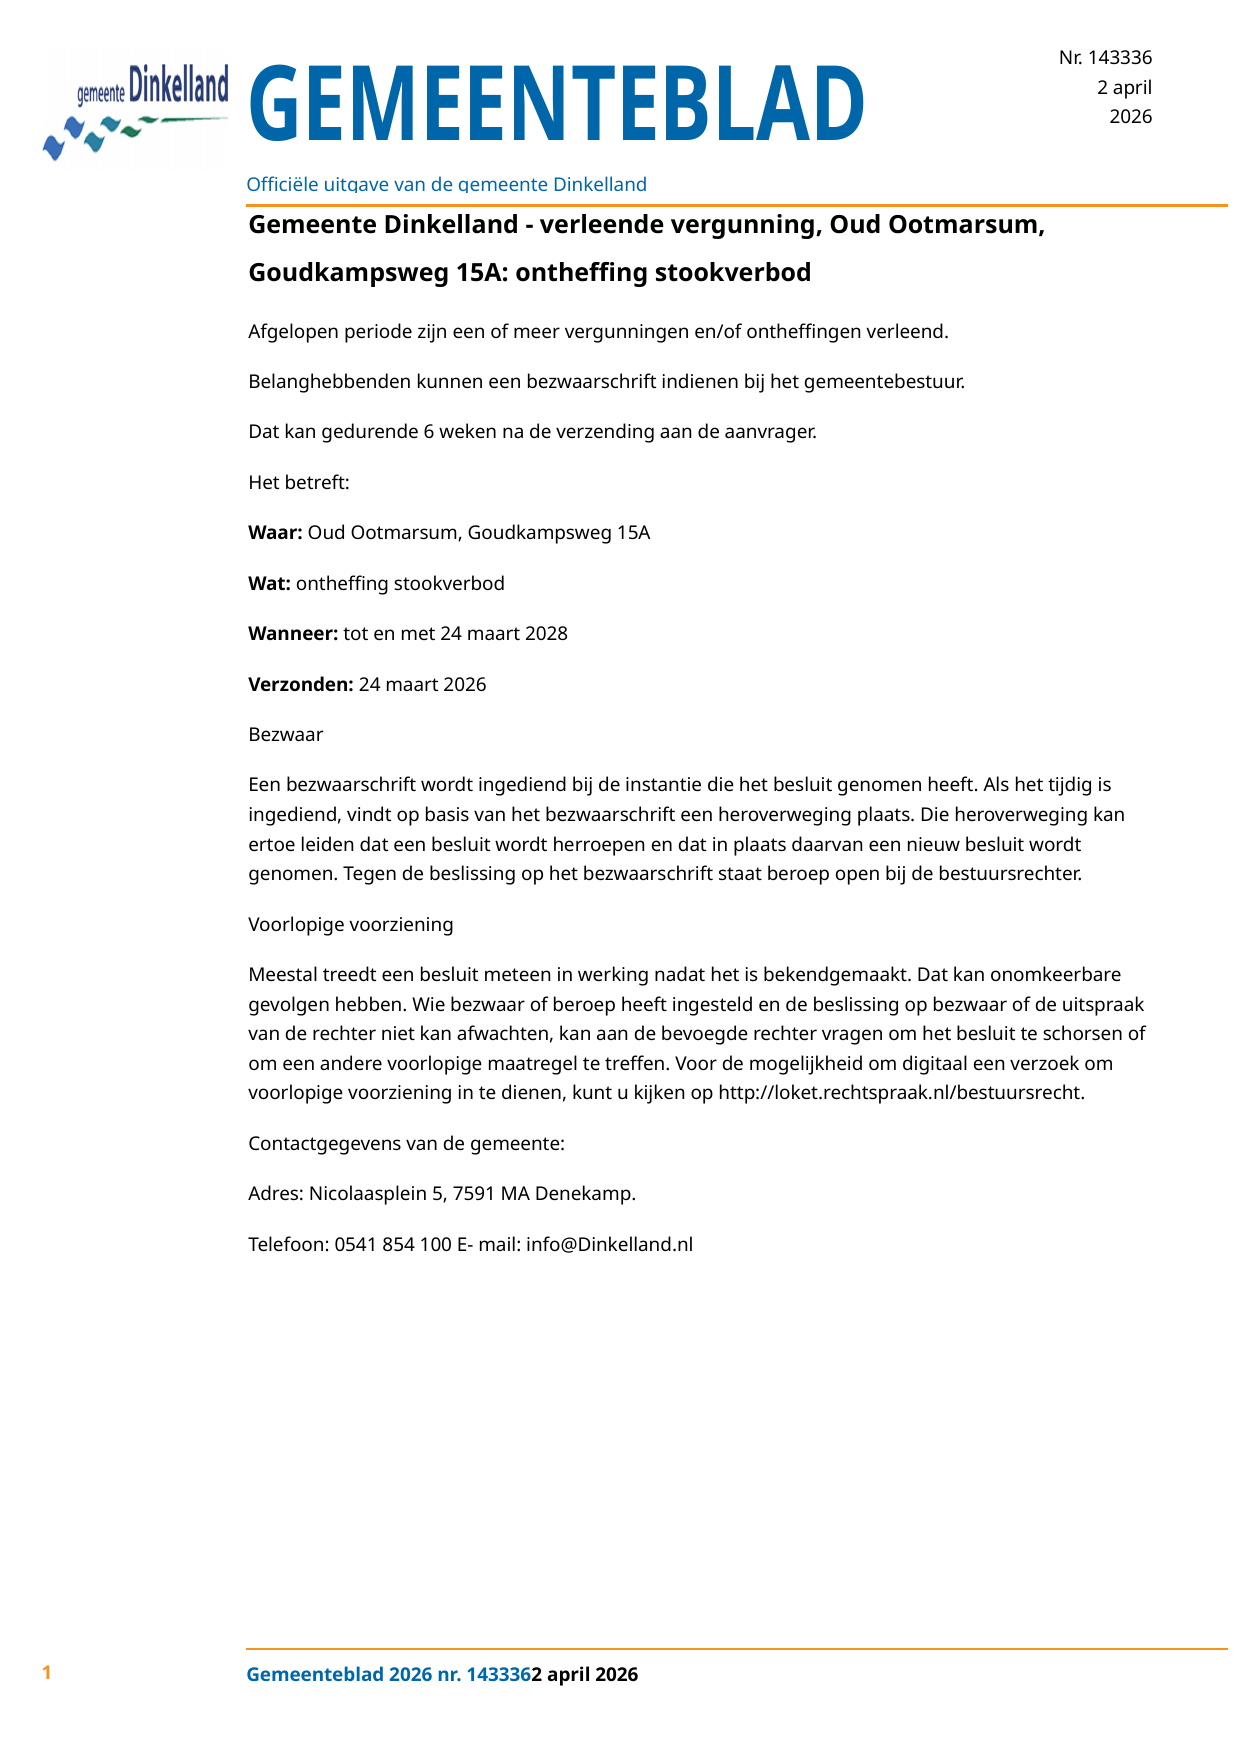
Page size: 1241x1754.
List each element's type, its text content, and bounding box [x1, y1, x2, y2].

text Het betreft: [248, 469, 1152, 495]
text Verzonden: 24 maart 2026 [248, 671, 1152, 697]
text Waar: Oud Ootmarsum, Goudkampsweg 15A [248, 519, 1152, 545]
text Wanneer: tot en met 24 maart 2028 [248, 620, 1152, 646]
text Een bezwaarschrift wordt ingediend bij de instantie die het besluit genomen heeft. Als het tijdig is ingediend, vindt op basis van het bezwaarschrift een heroverweging plaats. Die heroverweging kan ertoe leiden dat een besluit wordt herroepen en dat in plaats daarvan een nieuw besluit wordt genomen. Tegen de beslissing op het bezwaarschrift staat beroep open bij de bestuursrechter. [248, 772, 1152, 886]
text Dat kan gedurende 6 weken na de verzending aan de aanvrager. [248, 419, 1152, 444]
text Afgelopen periode zijn een of meer vergunningen en/of ontheffingen verleend. [248, 318, 1152, 344]
text Wat: ontheffing stookverbod [248, 570, 1152, 596]
text Bezwaar [248, 721, 1152, 747]
picture [41, 47, 231, 172]
text Contactgegevens van de gemeente: [248, 1130, 1152, 1156]
text Belanghebbenden kunnen een bezwaarschrift indienen bij het gemeentebestuur. [248, 368, 1152, 394]
text Adres: Nicolaasplein 5, 7591 MA Denekamp. [248, 1180, 1152, 1206]
text Voorlopige voorziening [248, 911, 1152, 937]
text Gemeente Dinkelland - verleende vergunning, Oud Ootmarsum, Goudkampsweg 15A: ontheffing stookverbod [248, 207, 1152, 288]
text Telefoon: 0541 854 100 E- mail: info@Dinkelland.nl [248, 1231, 1152, 1257]
text Meestal treedt een besluit meteen in werking nadat het is bekendgemaakt. Dat kan onomkeerbare gevolgen hebben. Wie bezwaar of beroep heeft ingesteld en de beslissing op bezwaar of de uitspraak van de rechter niet kan afwachten, kan aan de bevoegde rechter vragen om het besluit te schorsen of om een andere voorlopige maatregel te treffen. Voor de mogelijkheid om digitaal een verzoek om voorlopige voorziening in te dienen, kunt u kijken op http://loket.rechtspraak.nl/bestuursrecht. [248, 961, 1152, 1105]
